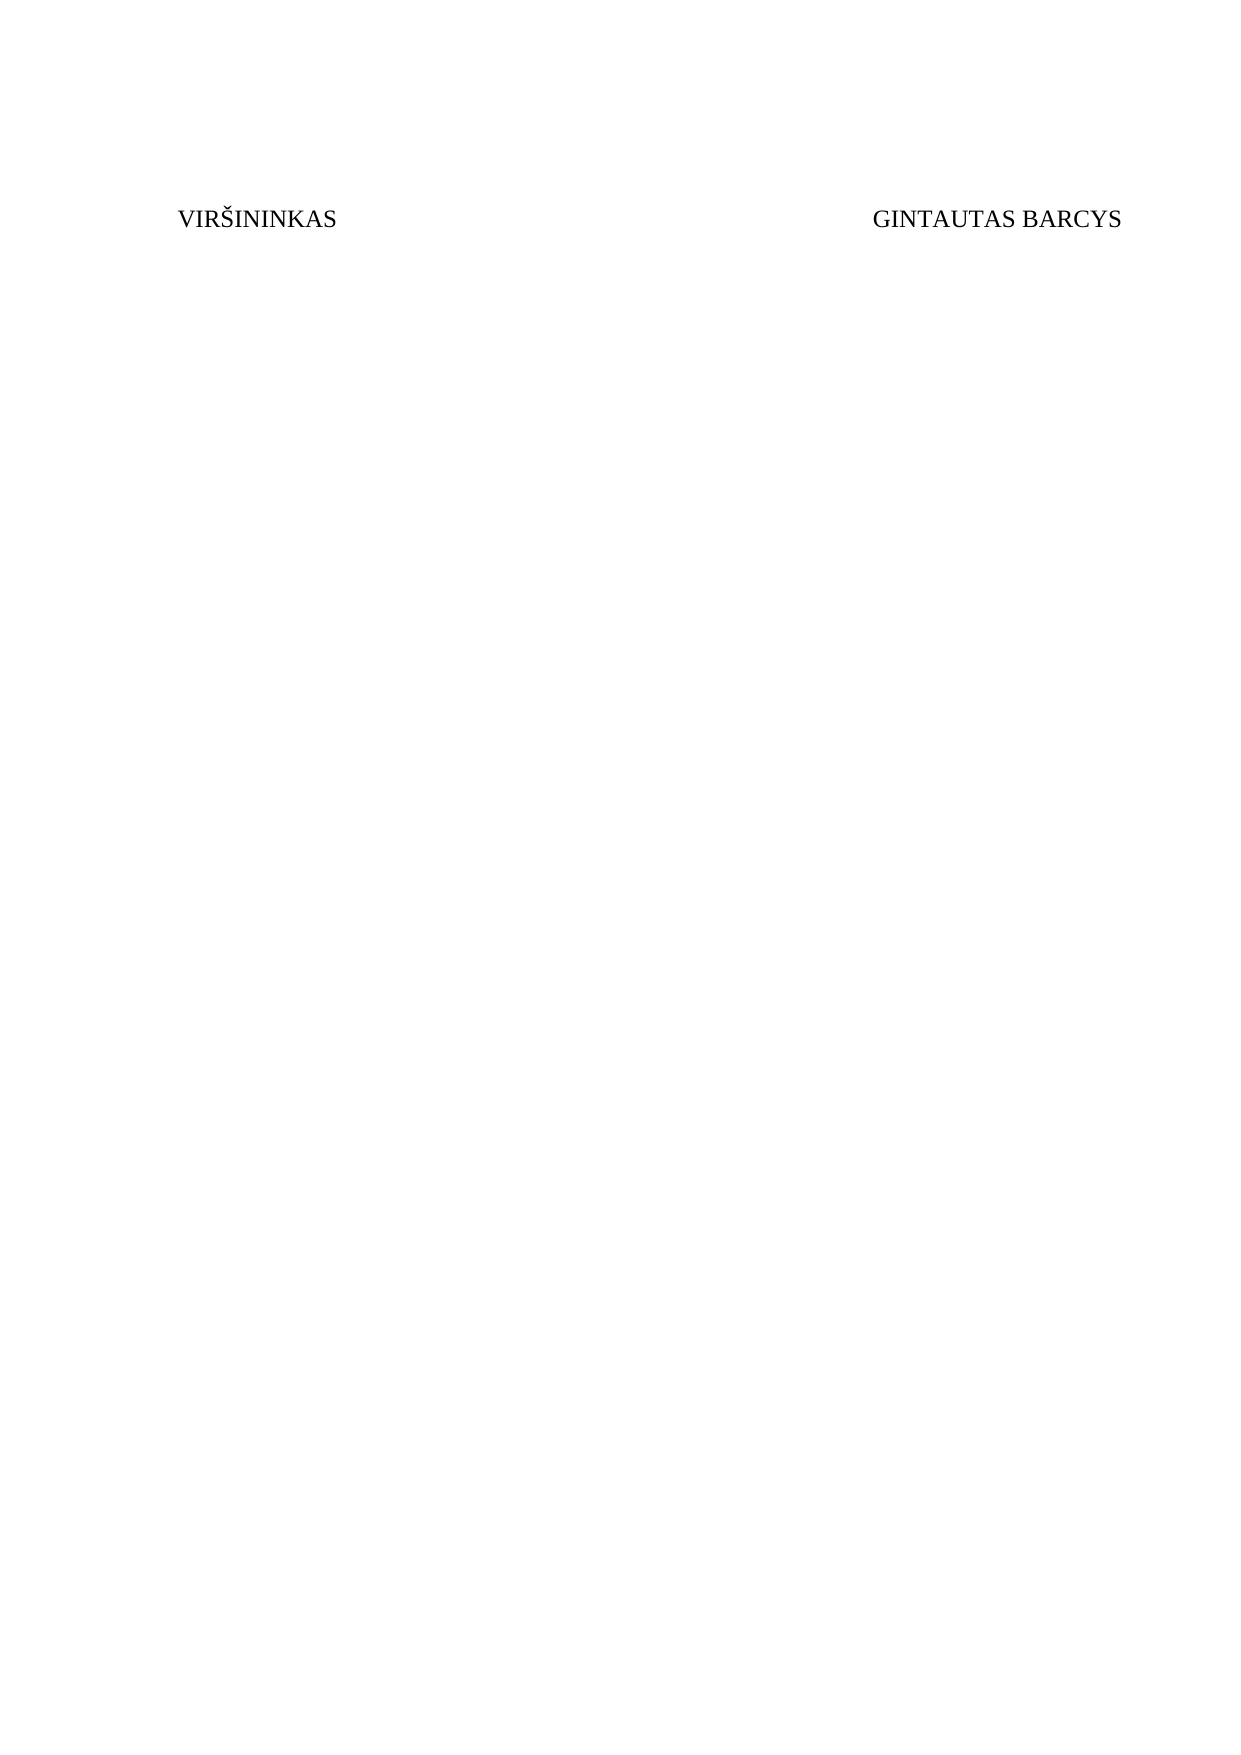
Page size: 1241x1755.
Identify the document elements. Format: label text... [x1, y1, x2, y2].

text Viršininkas Gintautas Barcys [177, 204, 1122, 233]
